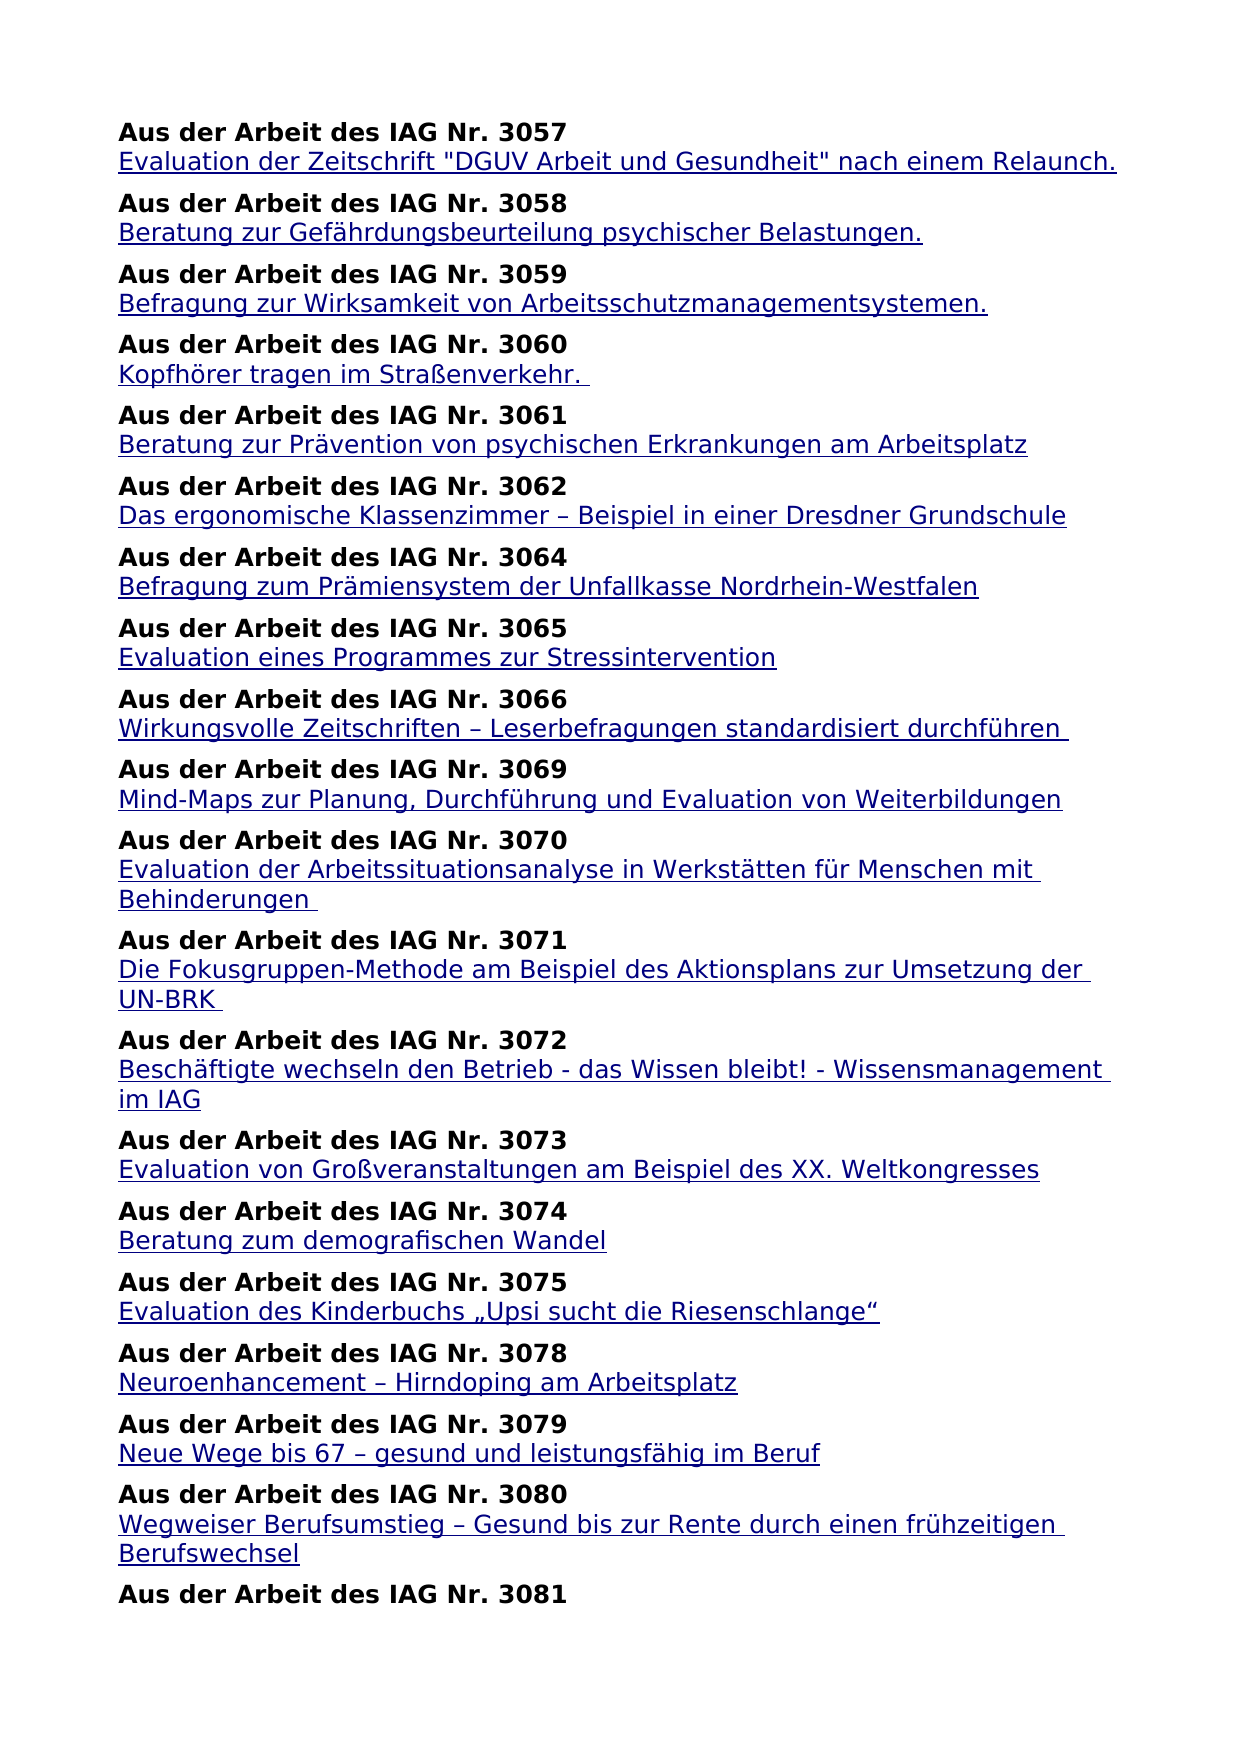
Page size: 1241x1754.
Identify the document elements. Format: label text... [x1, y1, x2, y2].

text Aus der Arbeit des IAG Nr. 3062 Das ergonomische Klassenzimmer – Beispiel in einer Dresdner Grundschule [118, 472, 1122, 531]
text Aus der Arbeit des IAG Nr. 3078 Neuroenhancement – Hirndoping am Arbeitsplatz [118, 1339, 1122, 1397]
text Aus der Arbeit des IAG Nr. 3064 Befragung zum Prämiensystem der Unfallkasse Nordrhein-Westfalen [118, 543, 1122, 601]
text Aus der Arbeit des IAG Nr. 3059 Befragung zur Wirksamkeit von Arbeitsschutzmanagementsystemen. [118, 260, 1122, 318]
text Aus der Arbeit des IAG Nr. 3073 Evaluation von Großveranstaltungen am Beispiel des XX. Weltkongresses [118, 1126, 1122, 1185]
text Aus der Arbeit des IAG Nr. 3065 Evaluation eines Programmes zur Stressintervention [118, 614, 1122, 672]
text Aus der Arbeit des IAG Nr. 3074 Beratung zum demografischen Wandel [118, 1197, 1122, 1256]
text Aus der Arbeit des IAG Nr. 3070 Evaluation der Arbeitssituationsanalyse in Werkstätten für Menschen mit Behinderungen [118, 826, 1122, 914]
text Aus der Arbeit des IAG Nr. 3060 Kopfhörer tragen im Straßenverkehr. [118, 331, 1122, 389]
text Aus der Arbeit des IAG Nr. 3057 Evaluation der Zeitschrift "DGUV Arbeit und Gesundheit" nach einem Relaunch. [118, 118, 1122, 176]
text Aus der Arbeit des IAG Nr. 3081 [118, 1581, 1122, 1610]
text Aus der Arbeit des IAG Nr. 3080 Wegweiser Berufsumstieg – Gesund bis zur Rente durch einen frühzeitigen Berufswechsel [118, 1481, 1122, 1568]
text Aus der Arbeit des IAG Nr. 3066 Wirkungsvolle Zeitschriften – Leserbefragungen standardisiert durchführen [118, 685, 1122, 743]
text Aus der Arbeit des IAG Nr. 3075 Evaluation des Kinderbuchs „Upsi sucht die Riesenschlange“ [118, 1268, 1122, 1326]
text Aus der Arbeit des IAG Nr. 3069 Mind-Maps zur Planung, Durchführung und Evaluation von Weiterbildungen [118, 756, 1122, 814]
text Aus der Arbeit des IAG Nr. 3079 Neue Wege bis 67 – gesund und leistungsfähig im Beruf [118, 1410, 1122, 1468]
text Aus der Arbeit des IAG Nr. 3071 Die Fokusgruppen-Methode am Beispiel des Aktionsplans zur Umsetzung der UN-BRK [118, 926, 1122, 1014]
text Aus der Arbeit des IAG Nr. 3072 Beschäftigte wechseln den Betrieb - das Wissen bleibt! - Wissensmanagement im IAG [118, 1026, 1122, 1114]
text Aus der Arbeit des IAG Nr. 3058 Beratung zur Gefährdungsbeurteilung psychischer Belastungen. [118, 189, 1122, 247]
text Aus der Arbeit des IAG Nr. 3061 Beratung zur Prävention von psychischen Erkrankungen am Arbeitsplatz [118, 401, 1122, 460]
